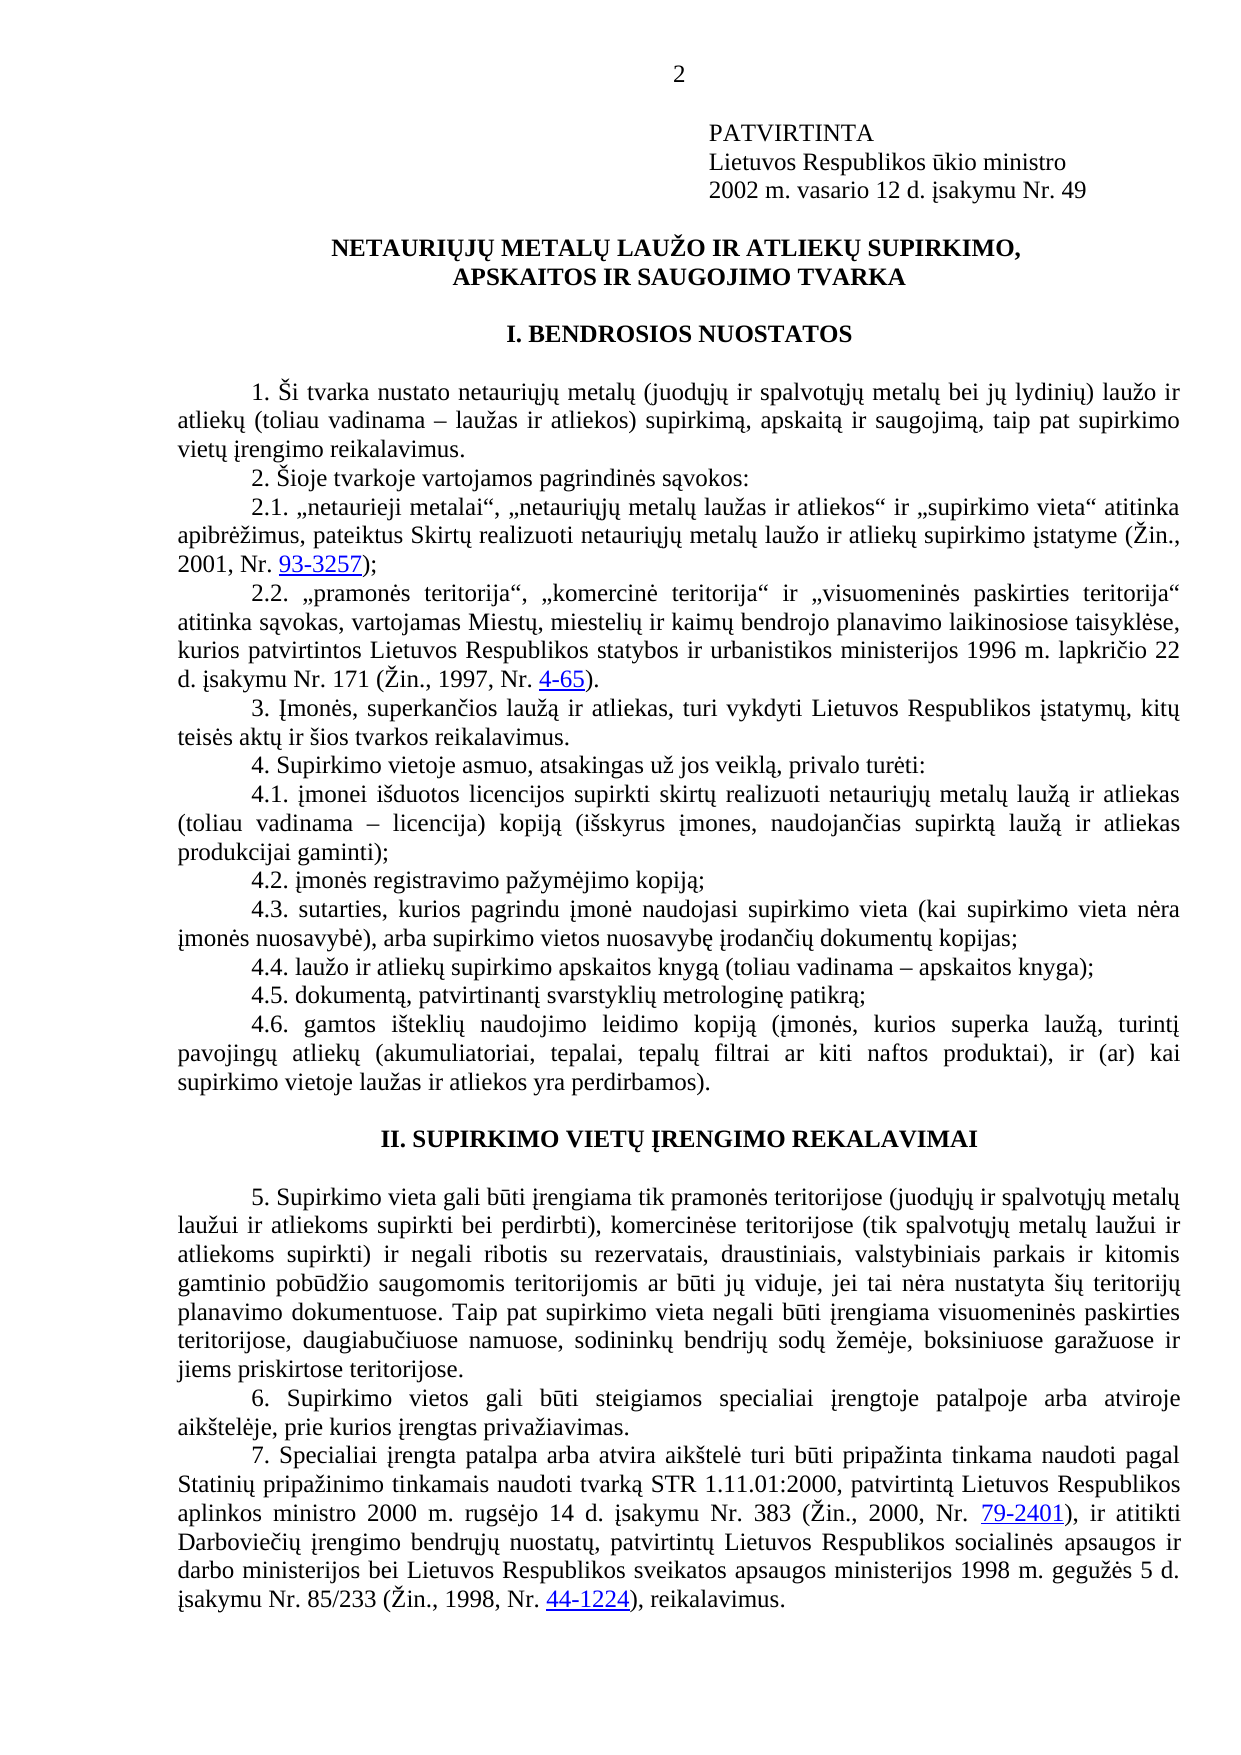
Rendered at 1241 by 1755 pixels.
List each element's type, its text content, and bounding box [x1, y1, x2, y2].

text 4.4. laužo ir atliekų supirkimo apskaitos knygą (toliau vadinama – apskaitos knyga); [177, 952, 1181, 981]
text 6. Supirkimo vietos gali būti steigiamos specialiai įrengtoje patalpoje arba atviroje aikštelėje, prie kurios įrengtas privažiavimas. [177, 1383, 1181, 1441]
text 7. Specialiai įrengta patalpa arba atvira aikštelė turi būti pripažinta tinkama naudoti pagal Statinių pripažinimo tinkamais naudoti tvarką STR 1.11.01:2000, patvirtintą Lietuvos Respublikos aplinkos ministro 2000 m. rugsėjo 14 d. įsakymu Nr. 383 (Žin., 2000, Nr. 79-2401), ir atitikti Darboviečių įrengimo bendrųjų nuostatų, patvirtintų Lietuvos Respublikos socialinės apsaugos ir darbo ministerijos bei Lietuvos Respublikos sveikatos apsaugos ministerijos 1998 m. gegužės 5 d. įsakymu Nr. 85/233 (Žin., 1998, Nr. 44-1224), reikalavimus. [177, 1441, 1181, 1613]
text 4. Supirkimo vietoje asmuo, atsakingas už jos veiklą, privalo turėti: [177, 751, 1181, 779]
text Lietuvos Respublikos ūkio ministro [177, 147, 1181, 176]
text 5. Supirkimo vieta gali būti įrengiama tik pramonės teritorijose (juodųjų ir spalvotųjų metalų laužui ir atliekoms supirkti bei perdirbti), komercinėse teritorijose (tik spalvotųjų metalų laužui ir atliekoms supirkti) ir negali ribotis su rezervatais, draustiniais, valstybiniais parkais ir kitomis gamtinio pobūdžio saugomomis teritorijomis ar būti jų viduje, jei tai nėra nustatyta šių teritorijų planavimo dokumentuose. Taip pat supirkimo vieta negali būti įrengiama visuomeninės paskirties teritorijose, daugiabučiuose namuose, sodininkų bendrijų sodų žemėje, boksiniuose garažuose ir jiems priskirtose teritorijose. [177, 1182, 1181, 1383]
text PATVIRTINTA [709, 118, 1181, 147]
text I. Bendrosios nuostatos [177, 319, 1181, 348]
text 2.1. „netaurieji metalai“, „netauriųjų metalų laužas ir atliekos“ ir „supirkimo vieta“ atitinka apibrėžimus, pateiktus Skirtų realizuoti netauriųjų metalų laužo ir atliekų supirkimo įstatyme (Žin., 2001, Nr. 93-3257); [177, 492, 1181, 578]
text 4.1. įmonei išduotos licencijos supirkti skirtų realizuoti netauriųjų metalų laužą ir atliekas (toliau vadinama – licencija) kopiją (išskyrus įmones, naudojančias supirktą laužą ir atliekas produkcijai gaminti); [177, 779, 1181, 866]
text 2.2. „pramonės teritorija“, „komercinė teritorija“ ir „visuomeninės paskirties teritorija“ atitinka sąvokas, vartojamas Miestų, miestelių ir kaimų bendrojo planavimo laikinosiose taisyklėse, kurios patvirtintos Lietuvos Respublikos statybos ir urbanistikos ministerijos 1996 m. lapkričio 22 d. įsakymu Nr. 171 (Žin., 1997, Nr. 4-65). [177, 578, 1181, 693]
text 1. Ši tvarka nustato netauriųjų metalų (juodųjų ir spalvotųjų metalų bei jų lydinių) laužo ir atliekų (toliau vadinama – laužas ir atliekos) supirkimą, apskaitą ir saugojimą, taip pat supirkimo vietų įrengimo reikalavimus. [177, 377, 1181, 463]
text 4.2. įmonės registravimo pažymėjimo kopiją; [177, 866, 1181, 894]
text 3. Įmonės, superkančios laužą ir atliekas, turi vykdyti Lietuvos Respublikos įstatymų, kitų teisės aktų ir šios tvarkos reikalavimus. [177, 693, 1181, 751]
text NETAURIŲJŲ metalŲ lauŽo ir atliekŲ supirkimo, [177, 233, 1181, 262]
text 2. Šioje tvarkoje vartojamos pagrindinės sąvokos: [177, 463, 1181, 492]
text 2002 m. vasario 12 d. įsakymu Nr. 49 [177, 176, 1181, 204]
text apskaitos IR saugojimo tvarka [177, 262, 1181, 291]
text 4.6. gamtos išteklių naudojimo leidimo kopiją (įmonės, kurios superka laužą, turintį pavojingų atliekų (akumuliatoriai, tepalai, tepalų filtrai ar kiti naftos produktai), ir (ar) kai supirkimo vietoje laužas ir atliekos yra perdirbamos). [177, 1009, 1181, 1096]
text II. SUPIRKIMO VIETŲ ĮRENGIMO REKALAVIMAI [177, 1124, 1181, 1153]
text 4.3. sutarties, kurios pagrindu įmonė naudojasi supirkimo vieta (kai supirkimo vieta nėra įmonės nuosavybė), arba supirkimo vietos nuosavybę įrodančių dokumentų kopijas; [177, 894, 1181, 952]
text 4.5. dokumentą, patvirtinantį svarstyklių metrologinę patikrą; [177, 981, 1181, 1009]
